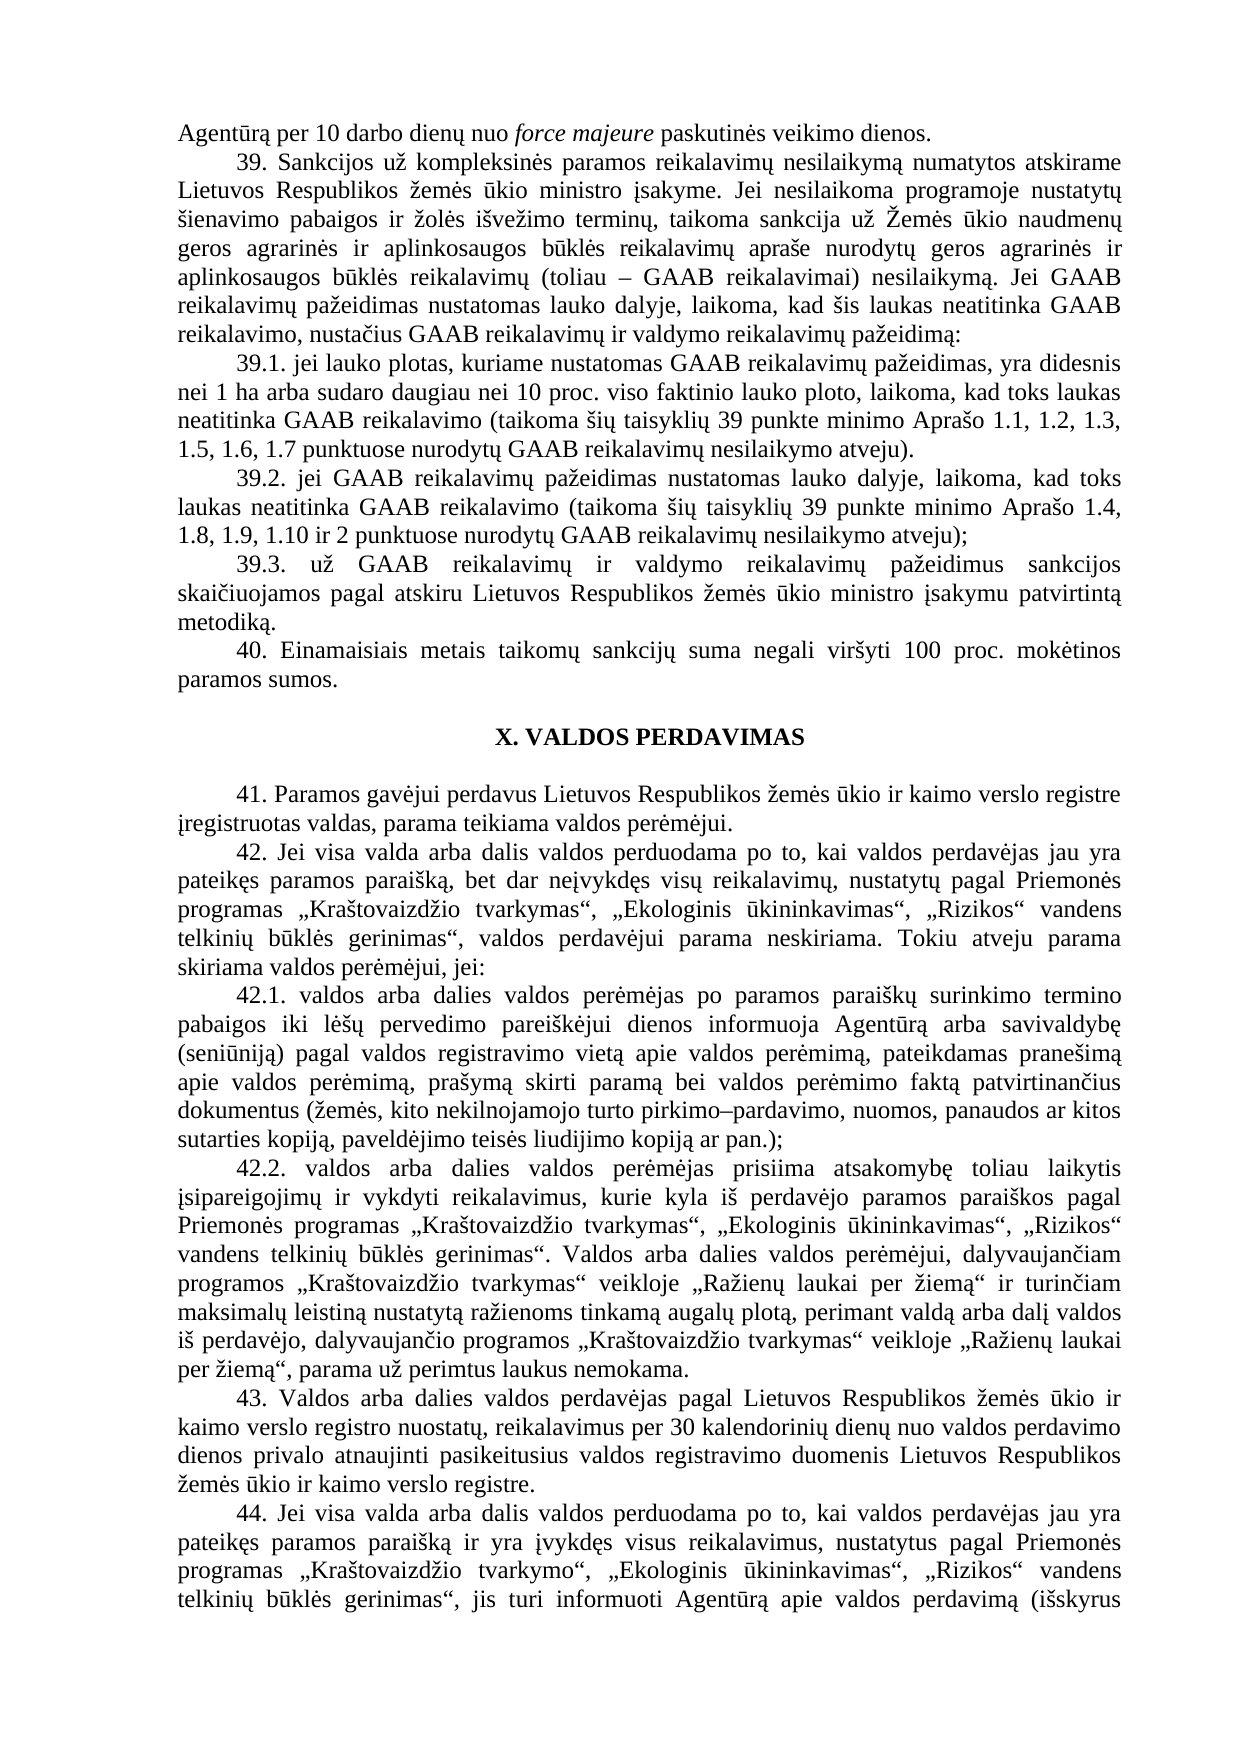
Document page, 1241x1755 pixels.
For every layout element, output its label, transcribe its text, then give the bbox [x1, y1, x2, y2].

text 43. Valdos arba dalies valdos perdavėjas pagal Lietuvos Respublikos žemės ūkio ir kaimo verslo registro nuostatų, reikalavimus per 30 kalendorinių dienų nuo valdos perdavimo dienos privalo atnaujinti pasikeitusius valdos registravimo duomenis Lietuvos Respublikos žemės ūkio ir kaimo verslo registre. [177, 1383, 1122, 1498]
text 42.2. valdos arba dalies valdos perėmėjas prisiima atsakomybę toliau laikytis įsipareigojimų ir vykdyti reikalavimus, kurie kyla iš perdavėjo paramos paraiškos pagal Priemonės programas „Kraštovaizdžio tvarkymas“, „Ekologinis ūkininkavimas“, „Rizikos“ vandens telkinių būklės gerinimas“. Valdos arba dalies valdos perėmėjui, dalyvaujančiam programos „Kraštovaizdžio tvarkymas“ veikloje „Ražienų laukai per žiemą“ ir turinčiam maksimalų leistiną nustatytą ražienoms tinkamą augalų plotą, perimant valdą arba dalį valdos iš perdavėjo, dalyvaujančio programos „Kraštovaizdžio tvarkymas“ veikloje „Ražienų laukai per žiemą“, parama už perimtus laukus nemokama. [177, 1153, 1122, 1383]
text 39.3. už GAAB reikalavimų ir valdymo reikalavimų pažeidimus sankcijos skaičiuojamos pagal atskiru Lietuvos Respublikos žemės ūkio ministro įsakymu patvirtintą metodiką. [177, 549, 1122, 636]
text 39.1. jei lauko plotas, kuriame nustatomas GAAB reikalavimų pažeidimas, yra didesnis nei 1 ha arba sudaro daugiau nei 10 proc. viso faktinio lauko ploto, laikoma, kad toks laukas neatitinka GAAB reikalavimo (taikoma šių taisyklių 39 punkte minimo Aprašo 1.1, 1.2, 1.3, 1.5, 1.6, 1.7 punktuose nurodytų GAAB reikalavimų nesilaikymo atveju). [177, 348, 1122, 463]
text 42.1. valdos arba dalies valdos perėmėjas po paramos paraiškų surinkimo termino pabaigos iki lėšų pervedimo pareiškėjui dienos informuoja Agentūrą arba savivaldybę (seniūniją) pagal valdos registravimo vietą apie valdos perėmimą, pateikdamas pranešimą apie valdos perėmimą, prašymą skirti paramą bei valdos perėmimo faktą patvirtinančius dokumentus (žemės, kito nekilnojamojo turto pirkimo–pardavimo, nuomos, panaudos ar kitos sutarties kopiją, paveldėjimo teisės liudijimo kopiją ar pan.); [177, 981, 1122, 1153]
text 42. Jei visa valda arba dalis valdos perduodama po to, kai valdos perdavėjas jau yra pateikęs paramos paraišką, bet dar neįvykdęs visų reikalavimų, nustatytų pagal Priemonės programas „Kraštovaizdžio tvarkymas“, „Ekologinis ūkininkavimas“, „Rizikos“ vandens telkinių būklės gerinimas“, valdos perdavėjui parama neskiriama. Tokiu atveju parama skiriama valdos perėmėjui, jei: [177, 837, 1122, 981]
text X. VALDOS PERDAVIMAS [177, 722, 1122, 751]
text 41. Paramos gavėjui perdavus Lietuvos Respublikos žemės ūkio ir kaimo verslo registre įregistruotas valdas, parama teikiama valdos perėmėjui. [177, 779, 1122, 837]
text Agentūrą per 10 darbo dienų nuo force majeure paskutinės veikimo dienos. [177, 118, 1122, 147]
text 39.2. jei GAAB reikalavimų pažeidimas nustatomas lauko dalyje, laikoma, kad toks laukas neatitinka GAAB reikalavimo (taikoma šių taisyklių 39 punkte minimo Aprašo 1.4, 1.8, 1.9, 1.10 ir 2 punktuose nurodytų GAAB reikalavimų nesilaikymo atveju); [177, 463, 1122, 549]
text 40. Einamaisiais metais taikomų sankcijų suma negali viršyti 100 proc. mokėtinos paramos sumos. [177, 636, 1122, 693]
text 44. Jei visa valda arba dalis valdos perduodama po to, kai valdos perdavėjas jau yra pateikęs paramos paraišką ir yra įvykdęs visus reikalavimus, nustatytus pagal Priemonės programas „Kraštovaizdžio tvarkymo“, „Ekologinis ūkininkavimas“, „Rizikos“ vandens telkinių būklės gerinimas“, jis turi informuoti Agentūrą apie valdos perdavimą (išskyrus [177, 1498, 1122, 1613]
text 39. Sankcijos už kompleksinės paramos reikalavimų nesilaikymą numatytos atskirame Lietuvos Respublikos žemės ūkio ministro įsakyme. Jei nesilaikoma programoje nustatytų šienavimo pabaigos ir žolės išvežimo terminų, taikoma sankcija už Žemės ūkio naudmenų geros agrarinės ir aplinkosaugos būklės reikalavimų apraše nurodytų geros agrarinės ir aplinkosaugos būklės reikalavimų (toliau – GAAB reikalavimai) nesilaikymą. Jei GAAB reikalavimų pažeidimas nustatomas lauko dalyje, laikoma, kad šis laukas neatitinka GAAB reikalavimo, nustačius GAAB reikalavimų ir valdymo reikalavimų pažeidimą: [177, 147, 1122, 348]
